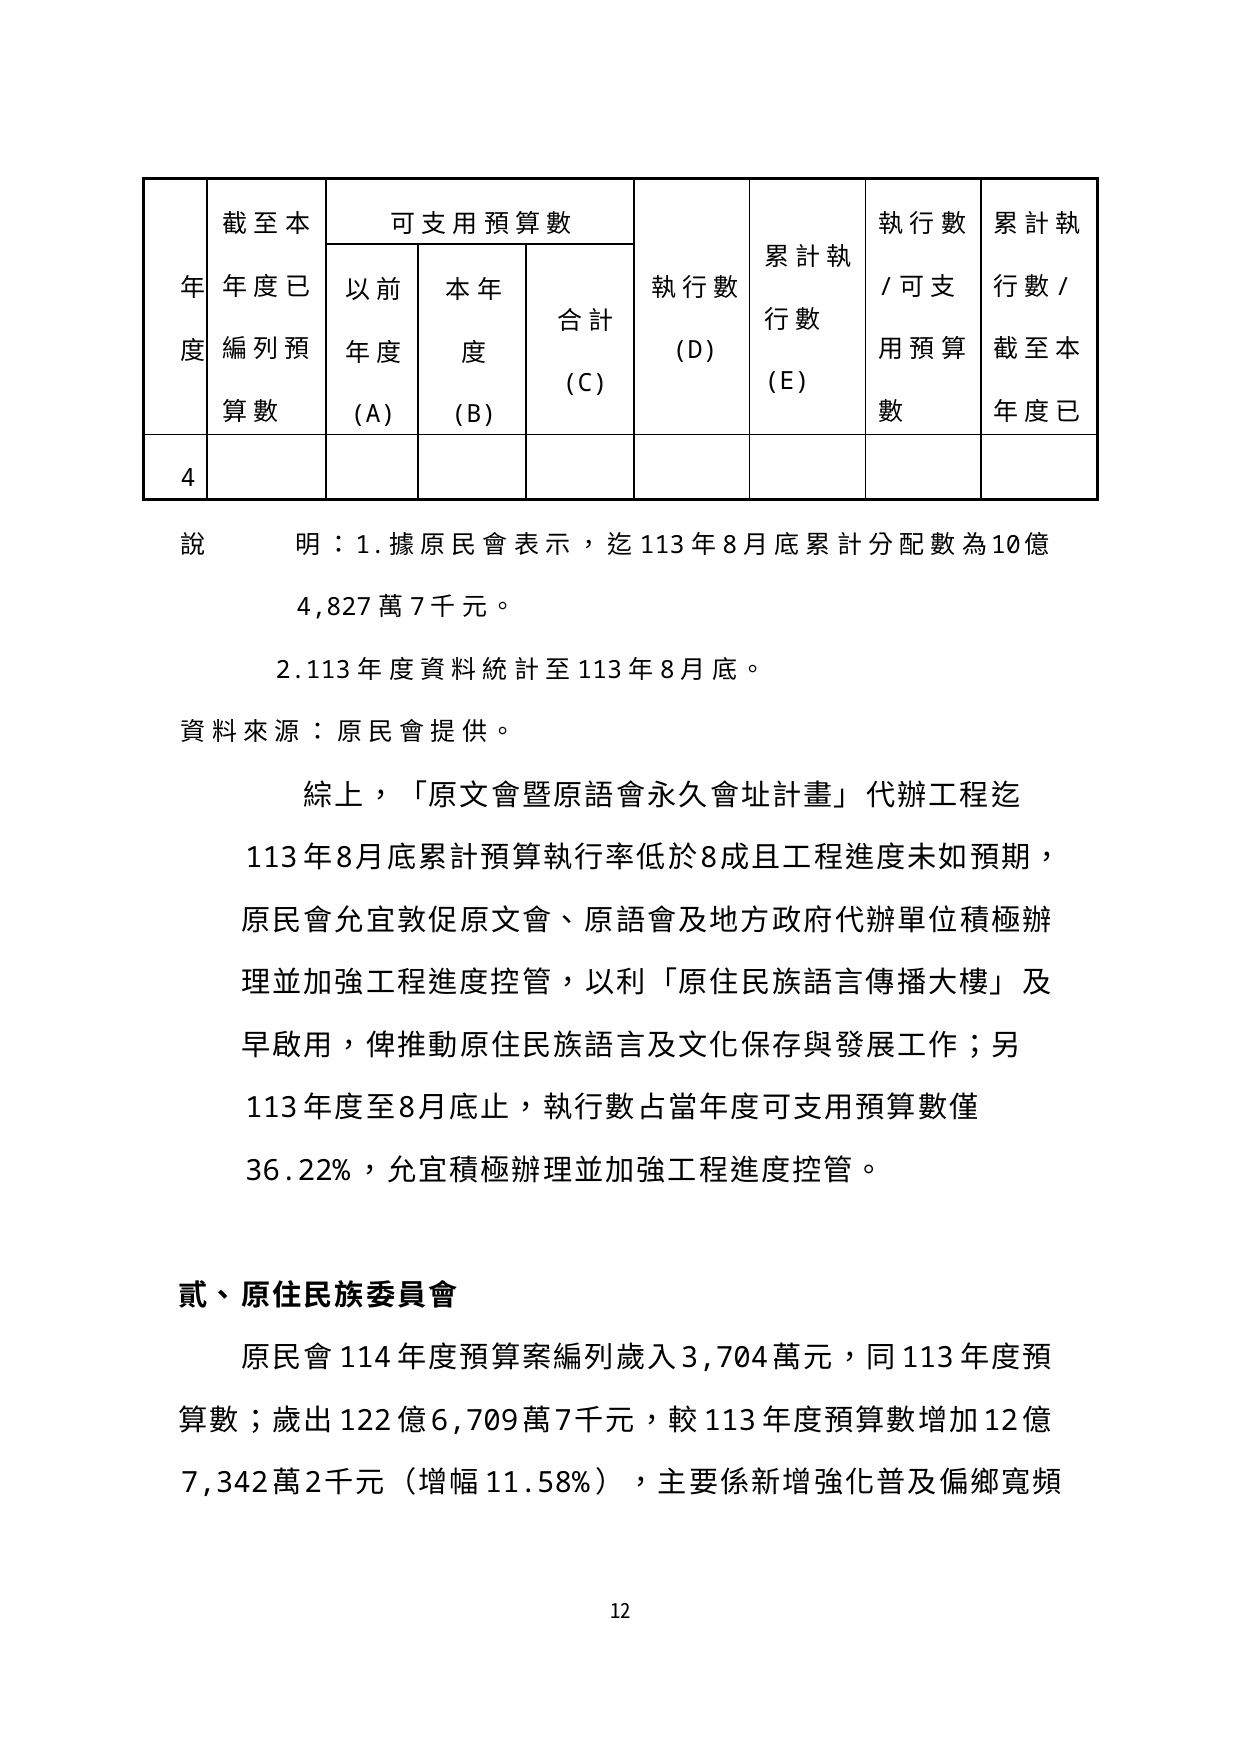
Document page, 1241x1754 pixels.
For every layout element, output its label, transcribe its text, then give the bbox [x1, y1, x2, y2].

table_cell 以前 年度 (A) [327, 245, 417, 433]
text 貳、原住民族委員會 [177, 1251, 1063, 1313]
table_cell 4 [145, 435, 206, 497]
table_cell - [750, 435, 865, 497]
table_header 截至本年度已編列預算數(F) [208, 180, 325, 433]
table_header 執行數 (D) [635, 180, 749, 433]
table_header 年度 [145, 180, 206, 433]
table_header 累計執行數/截至本年度已編列預算 (E)/(F) [982, 180, 1096, 433]
table_cell 合計 (C) [527, 245, 633, 433]
table_cell - [327, 435, 417, 497]
table_cell [419, 435, 525, 497]
table_cell - [635, 435, 749, 497]
table_cell 1,602,905 [208, 435, 325, 497]
text 說 明：1.據原民會表示，迄113年8月底累計分配數為10億4,827萬7千元。 [141, 501, 1098, 626]
table_cell - [866, 435, 980, 497]
text 2.113年度資料統計至113年8月底。 [216, 626, 1098, 688]
text 原民會114年度預算案編列歲入3,704萬元，同113年度預算數；歲出122億6,709萬7千元，較113年度預算數增加12億7,342萬2千元（增幅11.58%），主要係新增強化普及偏鄉寬頻 [177, 1313, 1063, 1501]
table_header 累計執行數(E) [750, 180, 865, 433]
text 綜上，「原文會暨原語會永久會址計畫」代辦工程迄113年8月底累計預算執行率低於8成且工程進度未如預期，原民會允宜敦促原文會、原語會及地方政府代辦單位積極辦理並加強工程進度控管，以利「原住民族語言傳播大樓」及早啟用，俾推動原住民族語言及文化保存與發展工作；另113年度至8月底止，執行數占當年度可支用預算數僅36.22%，允宜積極辦理並加強工程進度控管。 [236, 751, 1063, 1188]
table_header 可支用預算數 [327, 180, 633, 243]
text 資料來源：原民會提供。 [141, 688, 1098, 751]
table_cell 本年度 (B) [419, 245, 525, 433]
table_header 執行數/可支用預算數 (D)/(C) [866, 180, 980, 433]
table_cell - [527, 435, 633, 497]
table_cell - [982, 435, 1096, 497]
